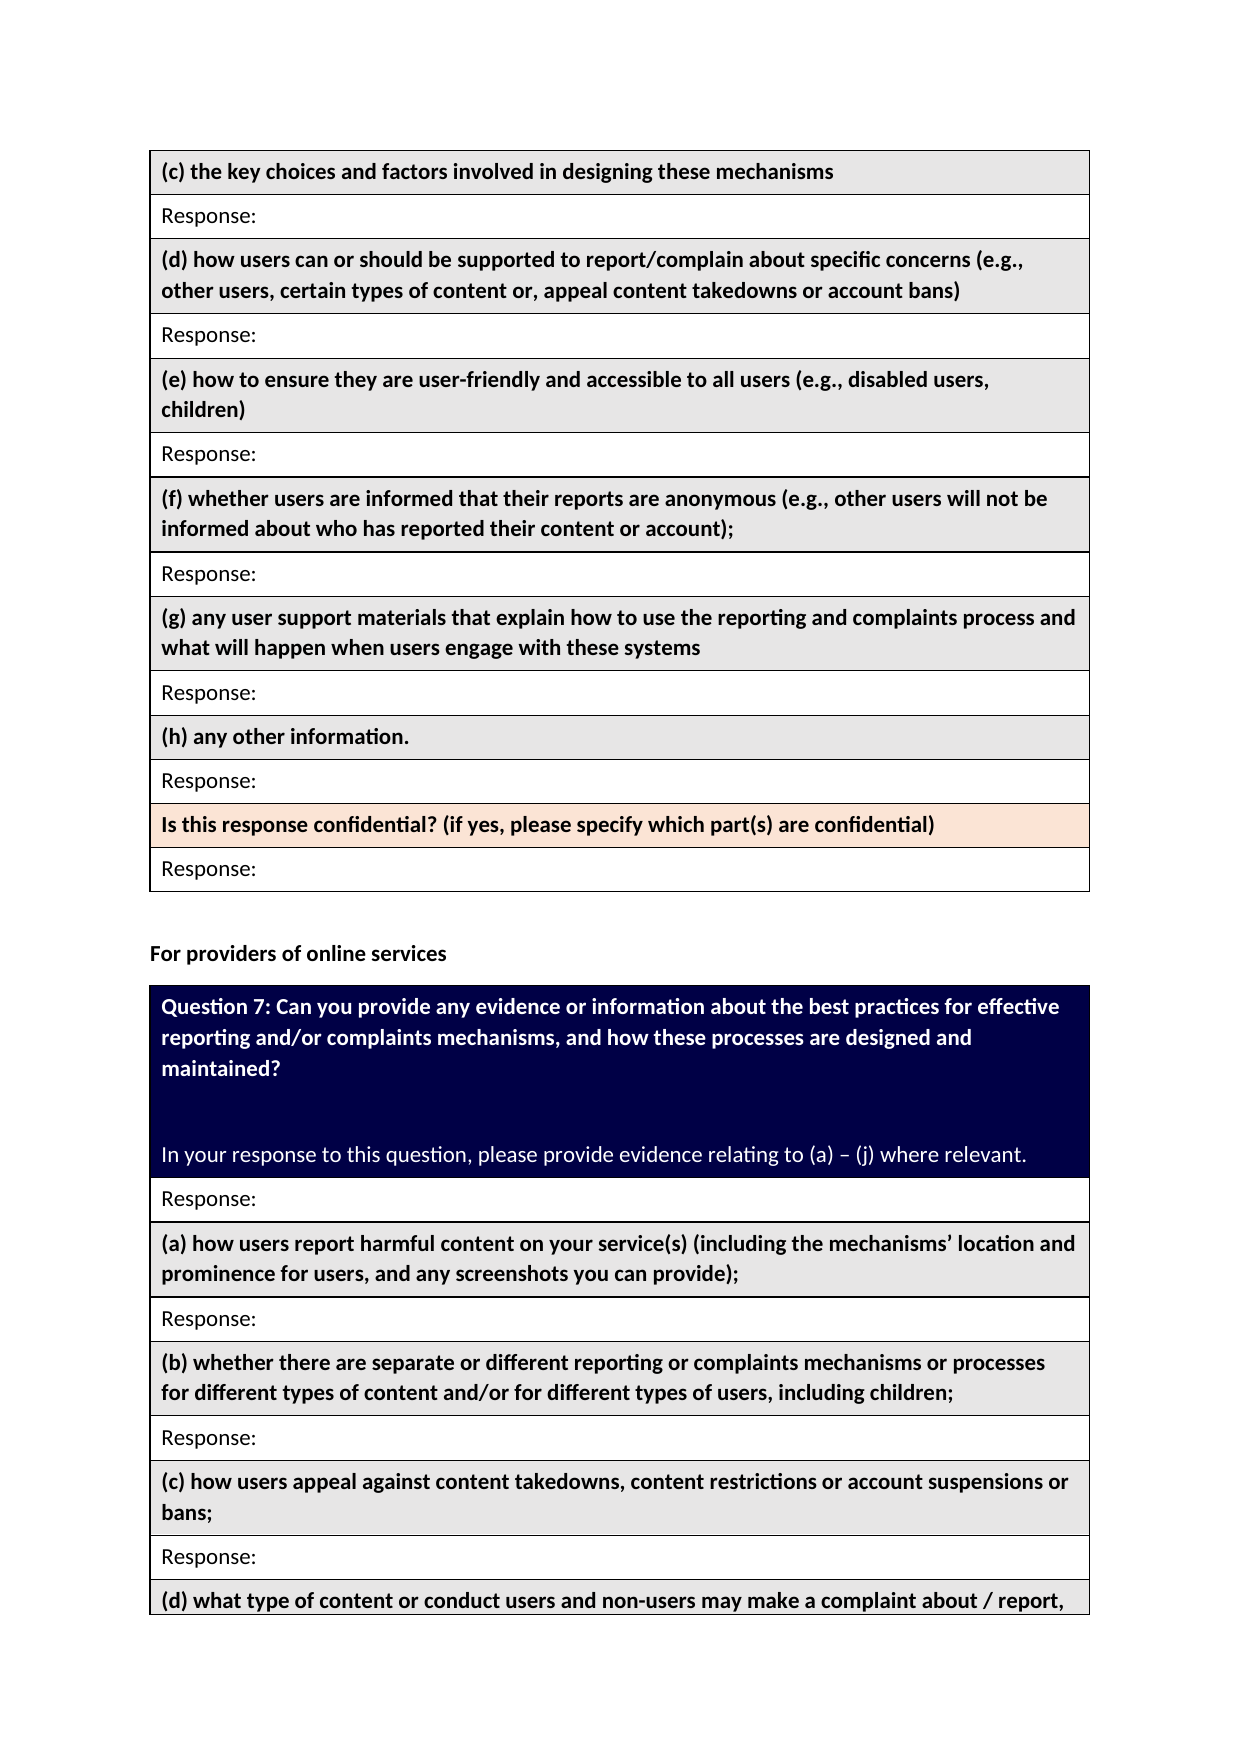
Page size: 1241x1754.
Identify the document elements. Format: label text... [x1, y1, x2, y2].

table_cell (c) how users appeal against content takedowns, content restrictions or account suspensions or bans; [151, 1461, 1089, 1534]
table_cell (c) the key choices and factors involved in designing these mechanisms [151, 151, 1089, 194]
table_cell (d) how users can or should be supported to report/complain about specific concerns (e.g., other users, certain types of content or, appeal content takedowns or account bans) [151, 239, 1089, 313]
table_cell (b) whether there are separate or different reporting or complaints mechanisms or processes for different types of content and/or for different types of users, including children; [151, 1342, 1089, 1415]
table_cell Response: [151, 848, 1089, 891]
table_cell (e) how to ensure they are user-friendly and accessible to all users (e.g., disabled users, children) [151, 359, 1089, 432]
table_cell (g) any user support materials that explain how to use the reporting and complaints process and what will happen when users engage with these systems [151, 597, 1089, 670]
table_cell Response: [151, 1536, 1089, 1579]
table_header Question 7: Can you provide any evidence or information about the best practices for effective reporting and/or complaints mechanisms, and how these processes are designed and maintained? In your response to this question, please provide evidence relating to (a) – (j) where relevant. [151, 986, 1089, 1177]
table_cell (d) what type of content or conduct users and non-users may make a complaint about / report, [151, 1580, 1089, 1614]
table_cell (h) any other information. [151, 716, 1089, 759]
table_cell (f) whether users are informed that their reports are anonymous (e.g., other users will not be informed about who has reported their content or account); [151, 478, 1089, 551]
table_cell Response: [151, 553, 1089, 596]
table_cell (a) how users report harmful content on your service(s) (including the mechanisms’ location and prominence for users, and any screenshots you can provide); [151, 1223, 1089, 1296]
table_cell Response: [151, 1298, 1089, 1341]
table_cell Response: [151, 671, 1089, 714]
table_cell Response: [151, 1416, 1089, 1459]
table_cell Response: [151, 760, 1089, 803]
table_cell Response: [151, 195, 1089, 238]
table_cell Response: [151, 314, 1089, 357]
text For providers of online services [150, 939, 1090, 967]
table_cell Is this response confidential? (if yes, please specify which part(s) are confidential) [151, 804, 1089, 847]
table_cell Response: [151, 433, 1089, 476]
table_cell Response: [151, 1178, 1089, 1221]
